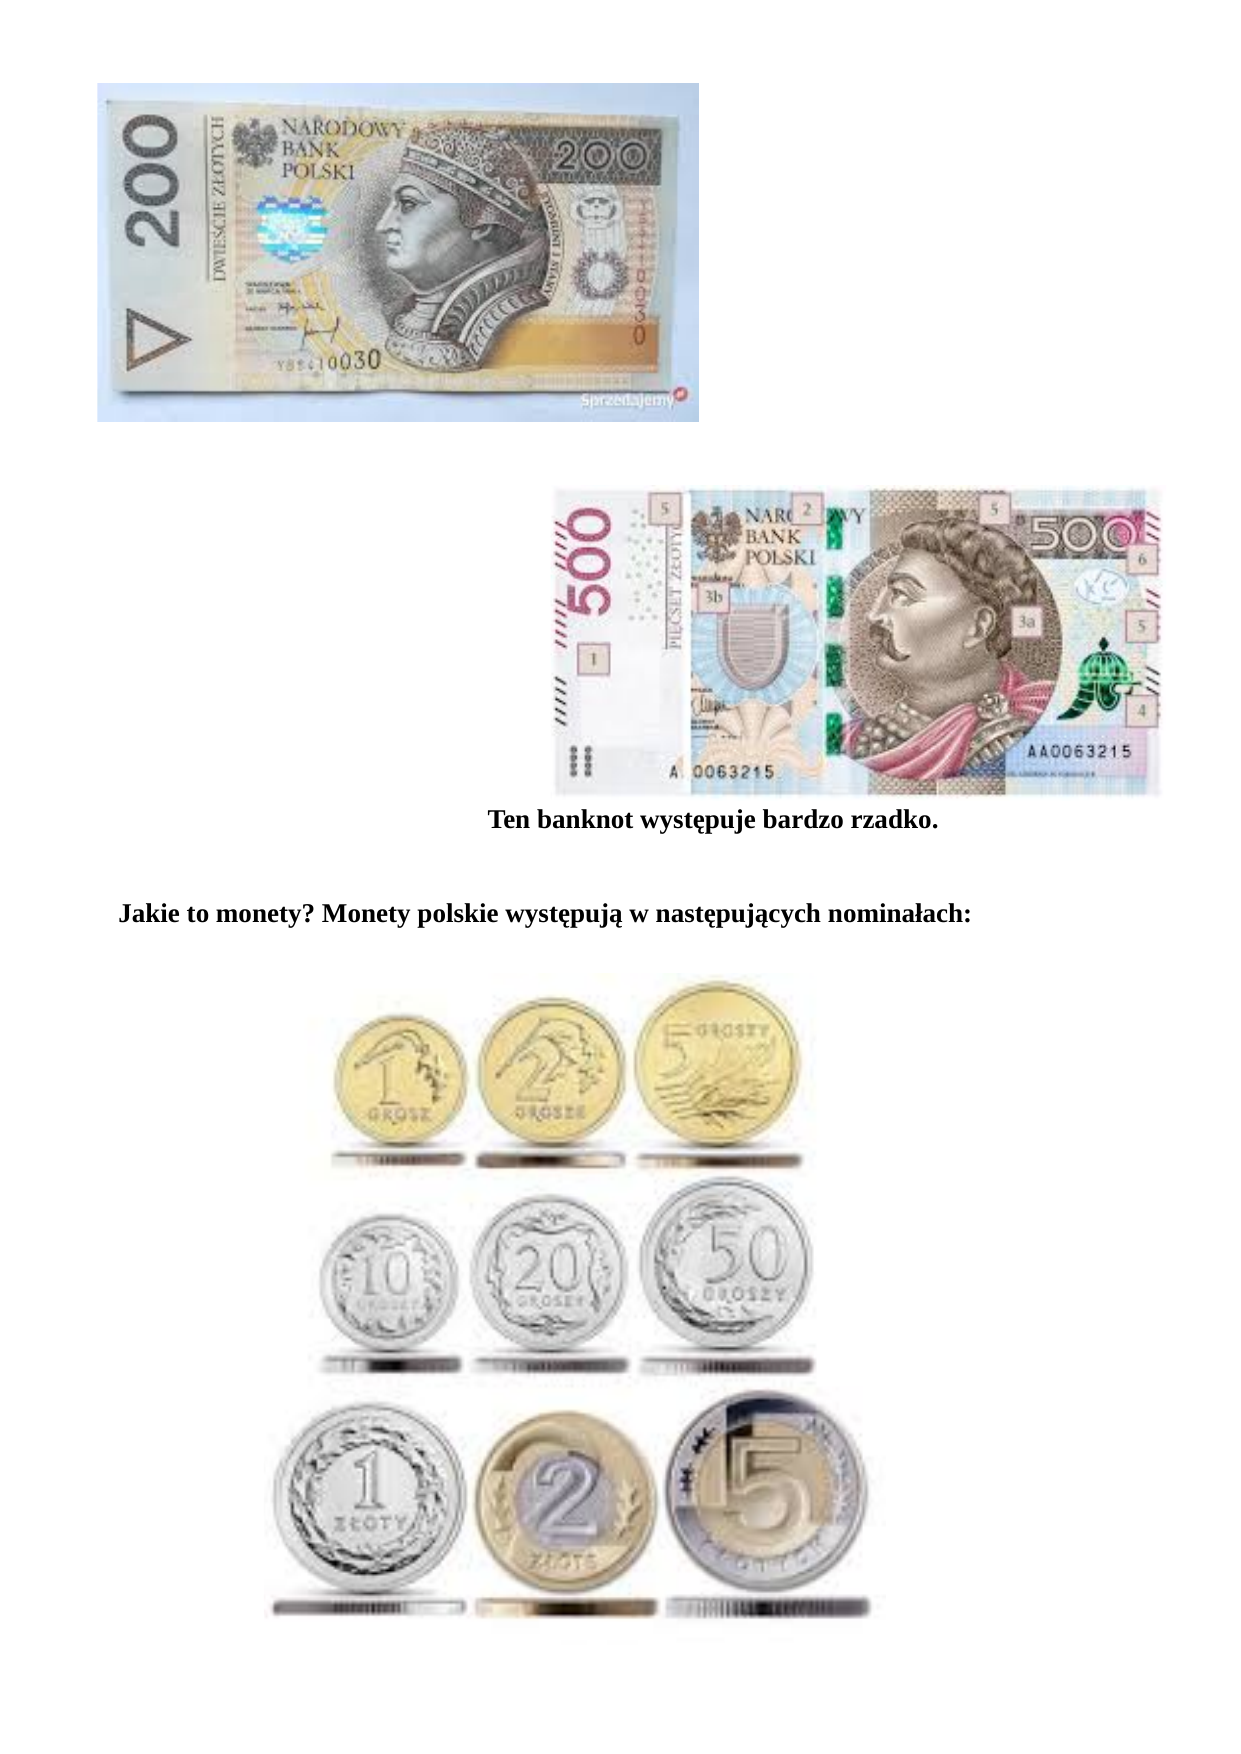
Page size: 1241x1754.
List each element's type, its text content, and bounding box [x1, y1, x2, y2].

text Ten banknot występuje bardzo rzadko. [118, 803, 1122, 834]
picture [263, 973, 886, 1645]
text Jakie to monety? Monety polskie występują w następujących nominałach: [118, 897, 1122, 928]
picture [97, 83, 699, 422]
picture [550, 485, 1167, 801]
